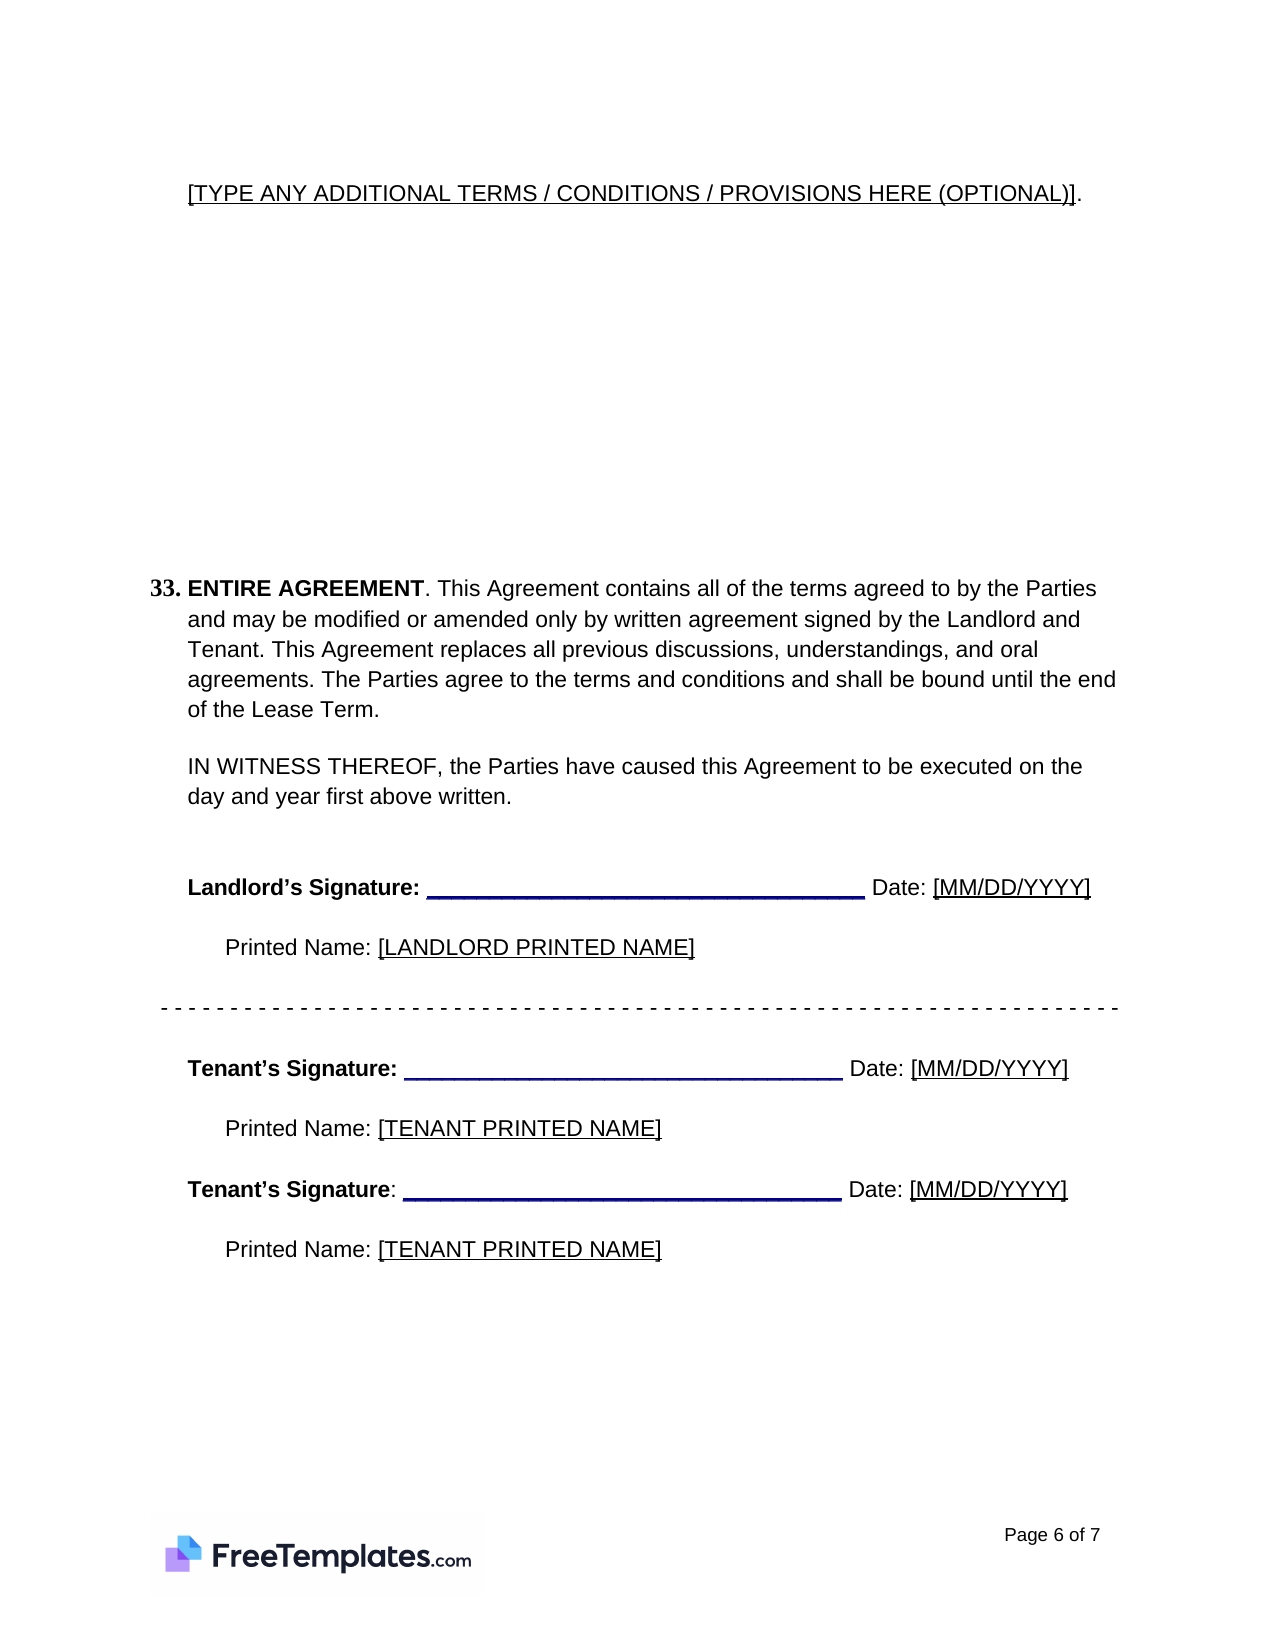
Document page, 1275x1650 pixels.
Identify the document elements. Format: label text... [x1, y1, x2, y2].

list ENTIRE AGREEMENT. This Agreement contains all of the terms agreed to by the Parties and may be modified or amended only by written agreement signed by the Landlord and Tenant. This Agreement replaces all previous discussions, understandings, and oral agreements. The Parties agree to the terms and conditions and shall be bound until the end of the Lease Term. [150, 573, 1125, 722]
text Tenant’s Signature: ___________________________________ Date: [MM/DD/YYYY] [187, 1176, 1125, 1202]
list [TYPE ANY ADDITIONAL TERMS / CONDITIONS / PROVISIONS HERE (OPTIONAL)]. [187, 180, 1125, 207]
text Tenant’s Signature: ___________________________________ Date: [MM/DD/YYYY] [187, 1055, 1125, 1081]
text - - - - - - - - - - - - - - - - - - - - - - - - - - - - - - - - - - - - - - - - - - - - - - - - - - - - - - - - - - - - - - - - - - - - - [160, 994, 1125, 1021]
list Landlord’s Signature: ___________________________________ Date: [MM/DD/YYYY] [187, 873, 1125, 900]
text Printed Name: [TENANT PRINTED NAME] [225, 1115, 1125, 1142]
text Printed Name: [TENANT PRINTED NAME] [225, 1236, 1125, 1262]
list IN WITNESS THEREOF, the Parties have caused this Agreement to be executed on the day and year first above written. [187, 753, 1125, 809]
text Printed Name: [LANDLORD PRINTED NAME] [225, 934, 1125, 960]
